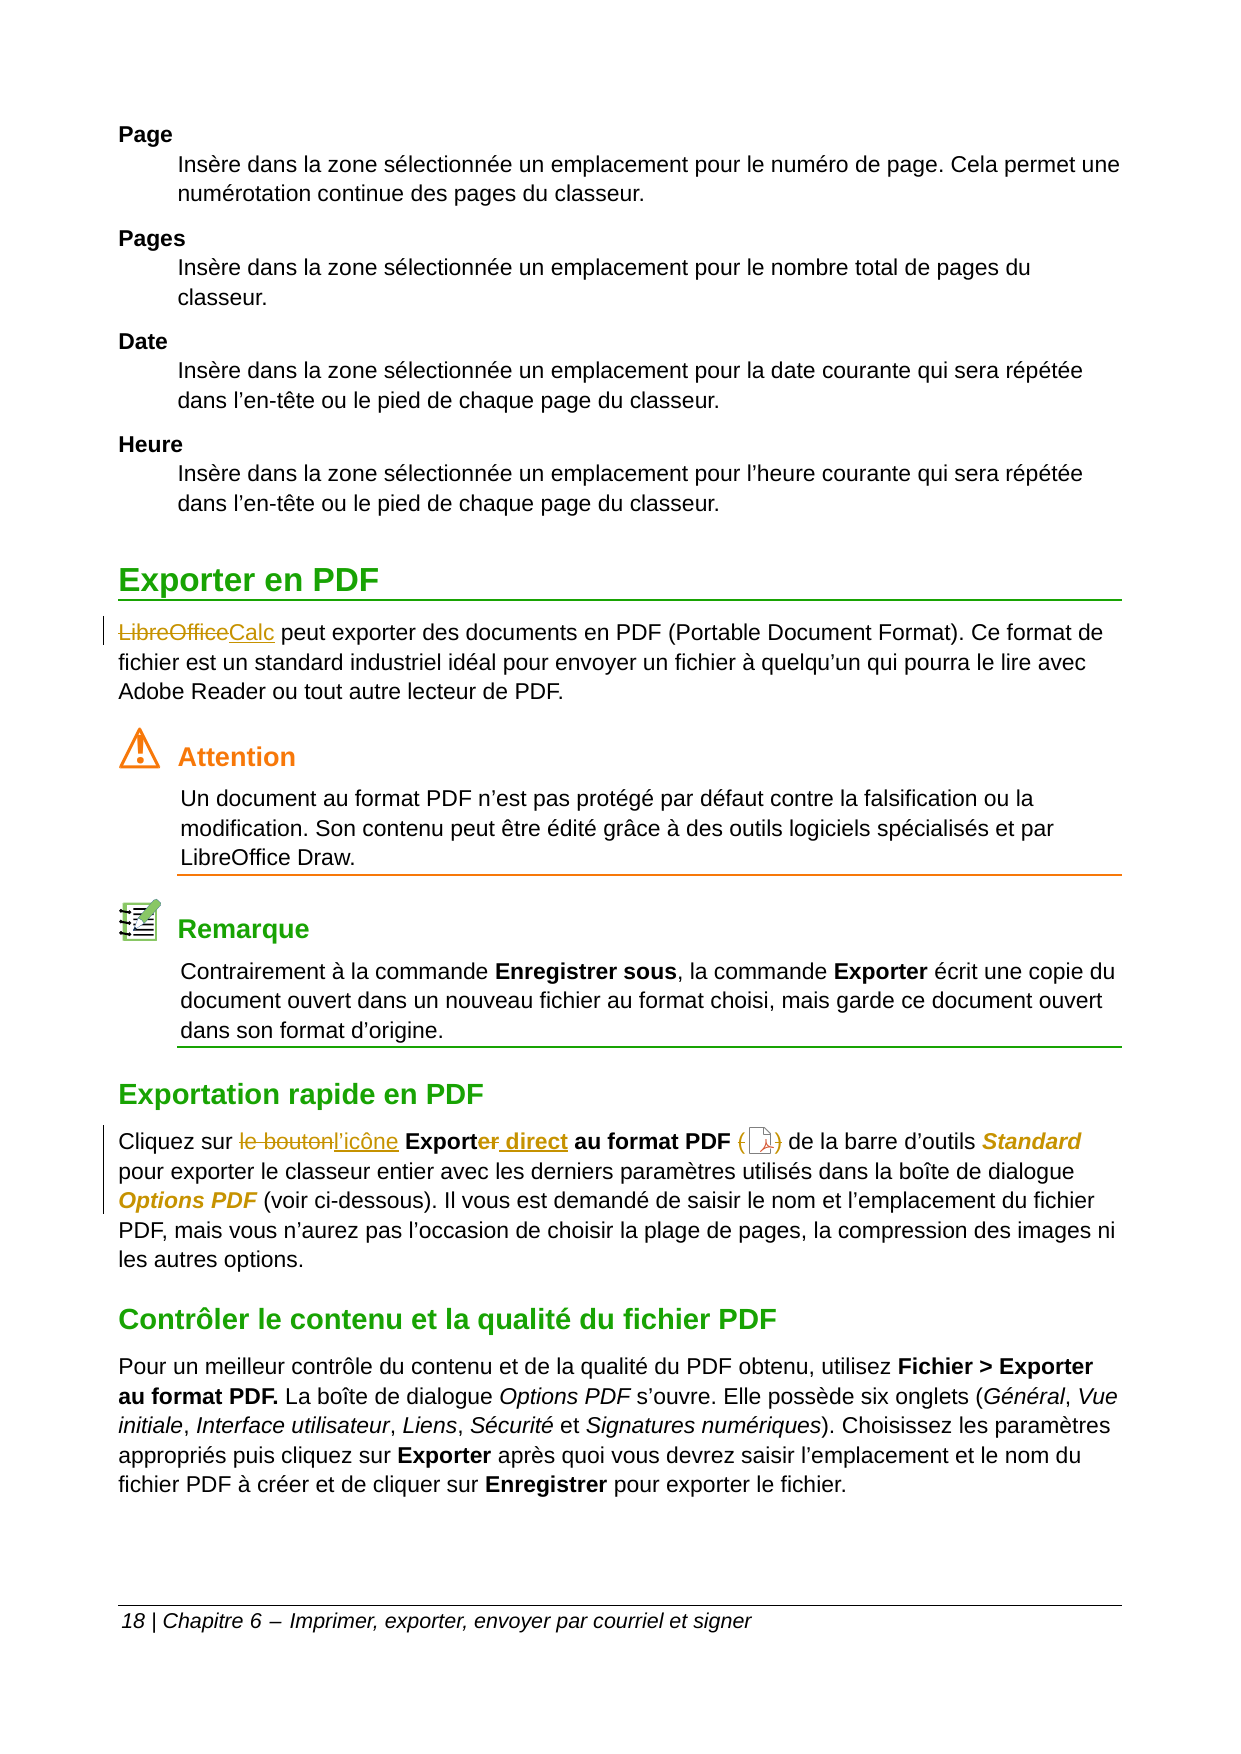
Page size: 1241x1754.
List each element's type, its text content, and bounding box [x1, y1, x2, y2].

subtitle Date [118, 324, 1122, 354]
subtitle Page [118, 118, 1122, 148]
list Insère dans la zone sélectionnée un emplacement pour le numéro de page. Cela permet une numérotation continue des pages du classeur. [177, 148, 1122, 207]
picture [744, 1125, 775, 1155]
list Remarque [118, 898, 1122, 944]
text Calc peut exporter des documents en PDF (Portable Document Format). Ce format de fichier est un standard industriel idéal pour envoyer un fichier à quelqu’un qui pourra le lire avec Adobe Reader ou tout autre lecteur de PDF. [118, 616, 1122, 704]
list Insère dans la zone sélectionnée un emplacement pour l’heure courante qui sera répétée dans l’en-tête ou le pied de chaque page du classeur. [177, 457, 1122, 516]
subtitle Exportation rapide en PDF [118, 1077, 1122, 1111]
text Pour un meilleur contrôle du contenu et de la qualité du PDF obtenu, utilisez Fichier > Exporter au format PDF. La boîte de dialogue Options PDF s’ouvre. Elle possède six onglets (Général, Vue initiale, Interface utilisateur, Liens, Sécurité et Signatures numériques). Choisissez les paramètres appropriés puis cliquez sur Exporter après quoi vous devrez saisir l’emplacement et le nom du fichier PDF à créer et de cliquer sur Enregistrer pour exporter le fichier. [118, 1350, 1122, 1497]
subtitle Pages [118, 221, 1122, 251]
list Insère dans la zone sélectionnée un emplacement pour le nombre total de pages du classeur. [177, 251, 1122, 310]
subtitle Contrôler le contenu et la qualité du fichier PDF [118, 1302, 1122, 1336]
text Cliquez sur l’icône Export direct au format PDF de la barre d’outils Standard pour exporter le classeur entier avec les derniers paramètres utilisés dans la boîte de dialogue Options PDF (voir ci-dessous). Il vous est demandé de saisir le nom et l’emplacement du fichier PDF, mais vous n’aurez pas l’occasion de choisir la plage de pages, la compression des images ni les autres options. [118, 1125, 1122, 1273]
text Contrairement à la commande Enregistrer sous, la commande Exporter écrit une copie du document ouvert dans un nouveau fichier au format choisi, mais garde ce document ouvert dans son format d’origine. [177, 952, 1122, 1046]
text Un document au format PDF n’est pas protégé par défaut contre la falsification ou la modification. Son contenu peut être édité grâce à des outils logiciels spécialisés et par LibreOffice Draw. [177, 779, 1122, 874]
list Insère dans la zone sélectionnée un emplacement pour la date courante qui sera répétée dans l’en-tête ou le pied de chaque page du classeur. [177, 354, 1122, 413]
subtitle Heure [118, 428, 1122, 457]
subtitle Exporter en PDF [118, 561, 1122, 599]
list Attention [118, 726, 1122, 772]
